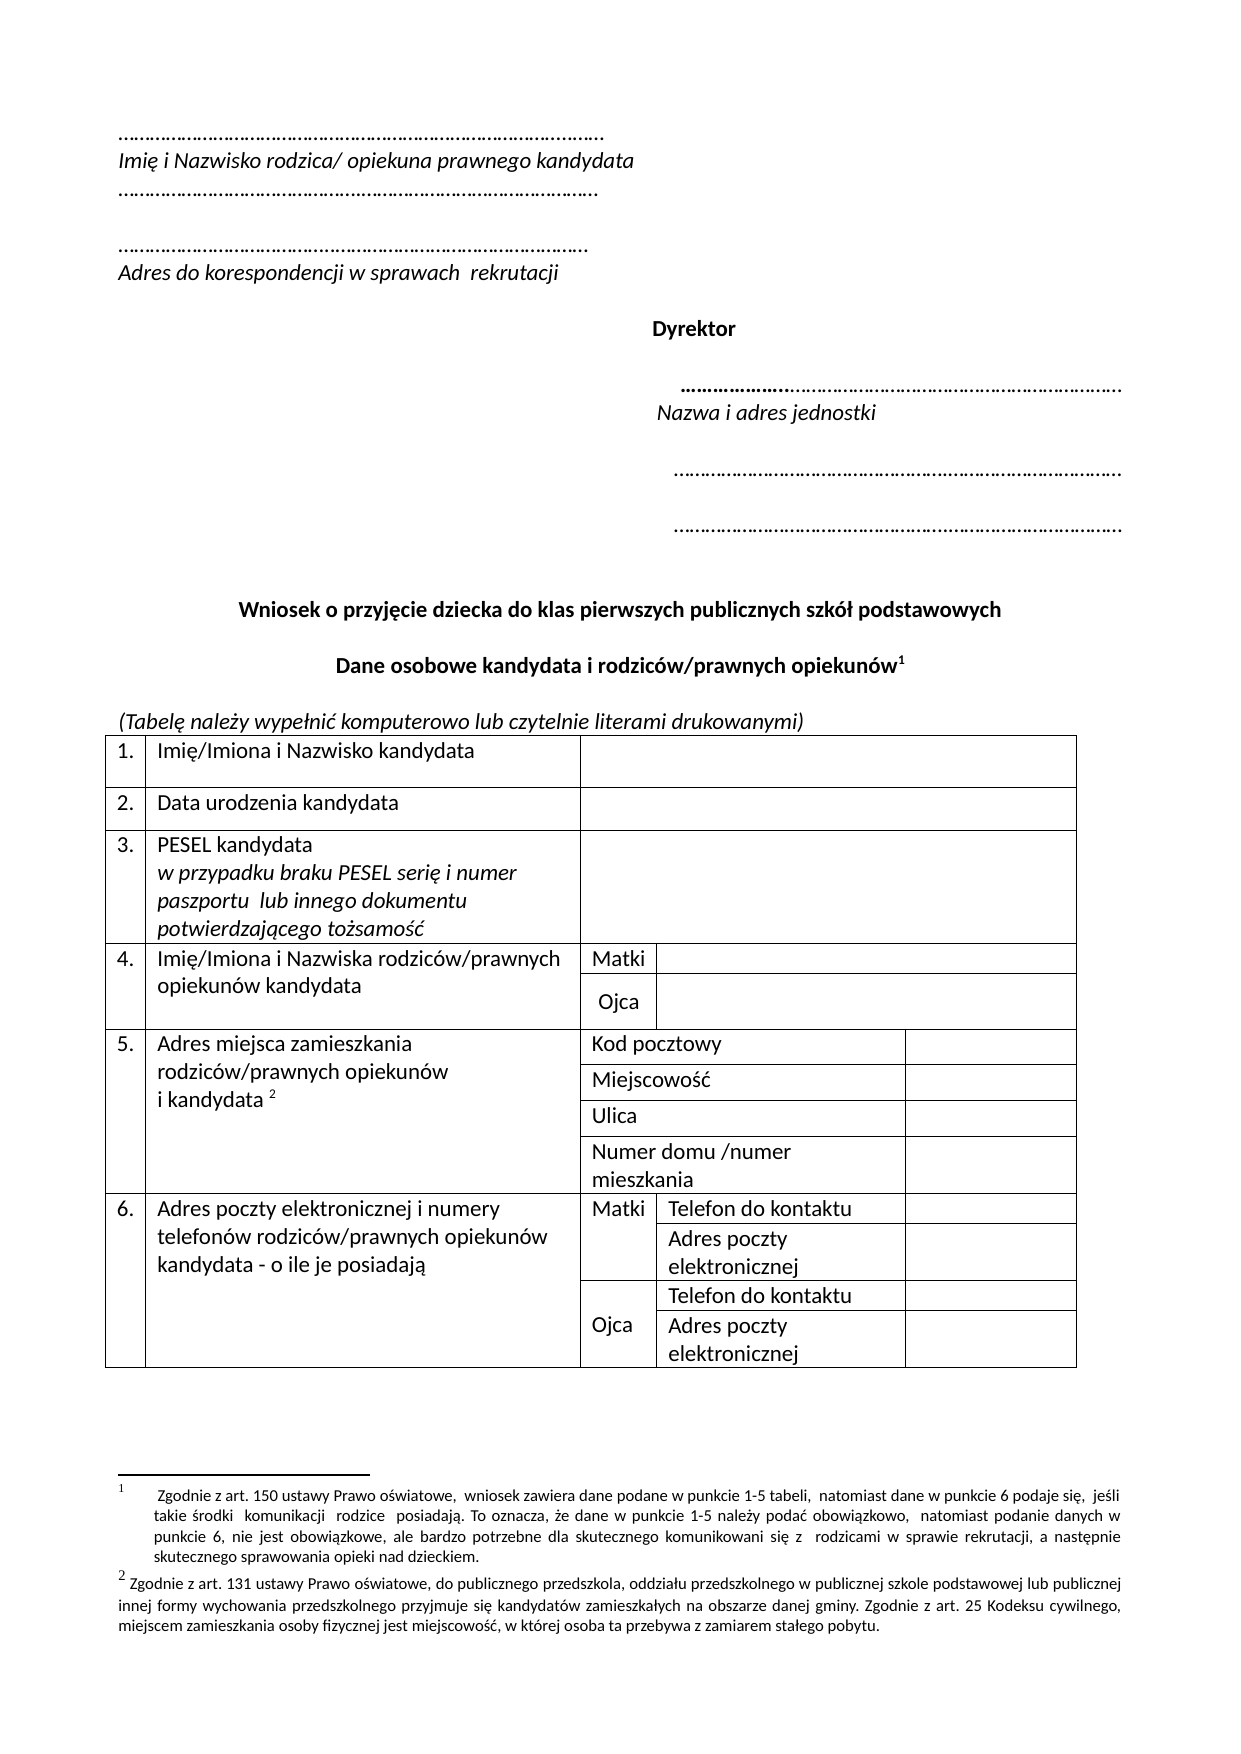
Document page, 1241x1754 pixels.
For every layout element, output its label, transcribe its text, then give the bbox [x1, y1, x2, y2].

table_cell [906, 1137, 1076, 1193]
table_cell Adres poczty elektronicznej [657, 1224, 905, 1280]
table_cell 6. [106, 1194, 145, 1367]
text …………………………………………….…………………………… [118, 454, 1122, 482]
text ………………..……………………………………………………… [118, 370, 1122, 398]
table_cell Ojca [581, 974, 656, 1028]
text …………………………………..………………………………………… [118, 230, 1122, 258]
text Imię i Nazwisko rodzica/ opiekuna prawnego kandydata [118, 146, 1122, 174]
table_cell [581, 788, 1076, 829]
table_header 1. [106, 736, 145, 787]
text (Tabelę należy wypełnić komputerowo lub czytelnie literami drukowanymi) [118, 707, 1122, 735]
table_header [581, 736, 1076, 787]
text Wniosek o przyjęcie dziecka do klas pierwszych publicznych szkół podstawowych [118, 595, 1122, 623]
table_cell Adres poczty elektronicznej i numery telefonów rodziców/prawnych opiekunów kandydata - o ile je posiadają [146, 1194, 580, 1367]
table_cell [906, 1311, 1076, 1367]
table_cell Ojca [581, 1281, 656, 1367]
text …………………………………………………………………………..…… [118, 118, 1122, 146]
table_cell Ulica [581, 1101, 905, 1136]
text Dyrektor [192, 314, 1122, 342]
text …………………………………………….…………………………… [118, 510, 1122, 567]
text Zgodnie z art. 150 ustawy Prawo oświatowe, wniosek zawiera dane podane w punkcie 1-5 tabeli, natomiast dane w punkcie 6 podaje się, jeśli takie środki komunikacji rodzice posiadają. To oznacza, że dane w punkcie 1-5 należy podać obowiązkowo, natomiast podanie danych w punkcie 6, nie jest obowiązkowe, ale bardzo potrzebne dla skutecznego komunikowani się z rodzicami w sprawie rekrutacji, a następnie skutecznego sprawowania opieki nad dzieckiem. [118, 1481, 1122, 1566]
table_cell [657, 974, 1076, 1028]
table_cell [906, 1194, 1076, 1223]
table_cell Miejscowość [581, 1065, 905, 1100]
table_cell PESEL kandydata w przypadku braku PESEL serię i numer paszportu lub innego dokumentu potwierdzającego tożsamość [146, 831, 580, 943]
table_cell [657, 944, 1076, 972]
table_cell Data urodzenia kandydata [146, 788, 580, 829]
text ……………………………………….……………………………………… [118, 174, 1122, 202]
table_cell 5. [106, 1030, 145, 1193]
table_cell [906, 1281, 1076, 1310]
table_cell Adres miejsca zamieszkania rodziców/prawnych opiekunów i kandydata [146, 1030, 580, 1193]
table_cell [581, 831, 1076, 943]
table_cell Telefon do kontaktu [657, 1281, 905, 1310]
table_cell Matki [581, 944, 656, 972]
text Nazwa i adres jednostki [413, 398, 1122, 426]
table_cell Telefon do kontaktu [657, 1194, 905, 1223]
text Adres do korespondencji w sprawach rekrutacji [118, 258, 1122, 286]
table_cell 3. [106, 831, 145, 943]
table_header Imię/Imiona i Nazwisko kandydata [146, 736, 580, 787]
text Dane osobowe kandydata i rodziców/prawnych opiekunów [118, 651, 1122, 679]
table_cell Kod pocztowy [581, 1030, 905, 1064]
table_cell Numer domu /numer mieszkania [581, 1137, 905, 1193]
table_cell 4. [106, 944, 145, 1028]
table_cell Adres poczty elektronicznej [657, 1311, 905, 1367]
table_cell [906, 1224, 1076, 1280]
table_cell Imię/Imiona i Nazwiska rodziców/prawnych opiekunów kandydata [146, 944, 580, 1028]
table_cell 2. [106, 788, 145, 829]
table_cell [906, 1101, 1076, 1136]
table_cell [906, 1030, 1076, 1064]
table_cell Matki [581, 1194, 656, 1280]
table_cell [906, 1065, 1076, 1100]
